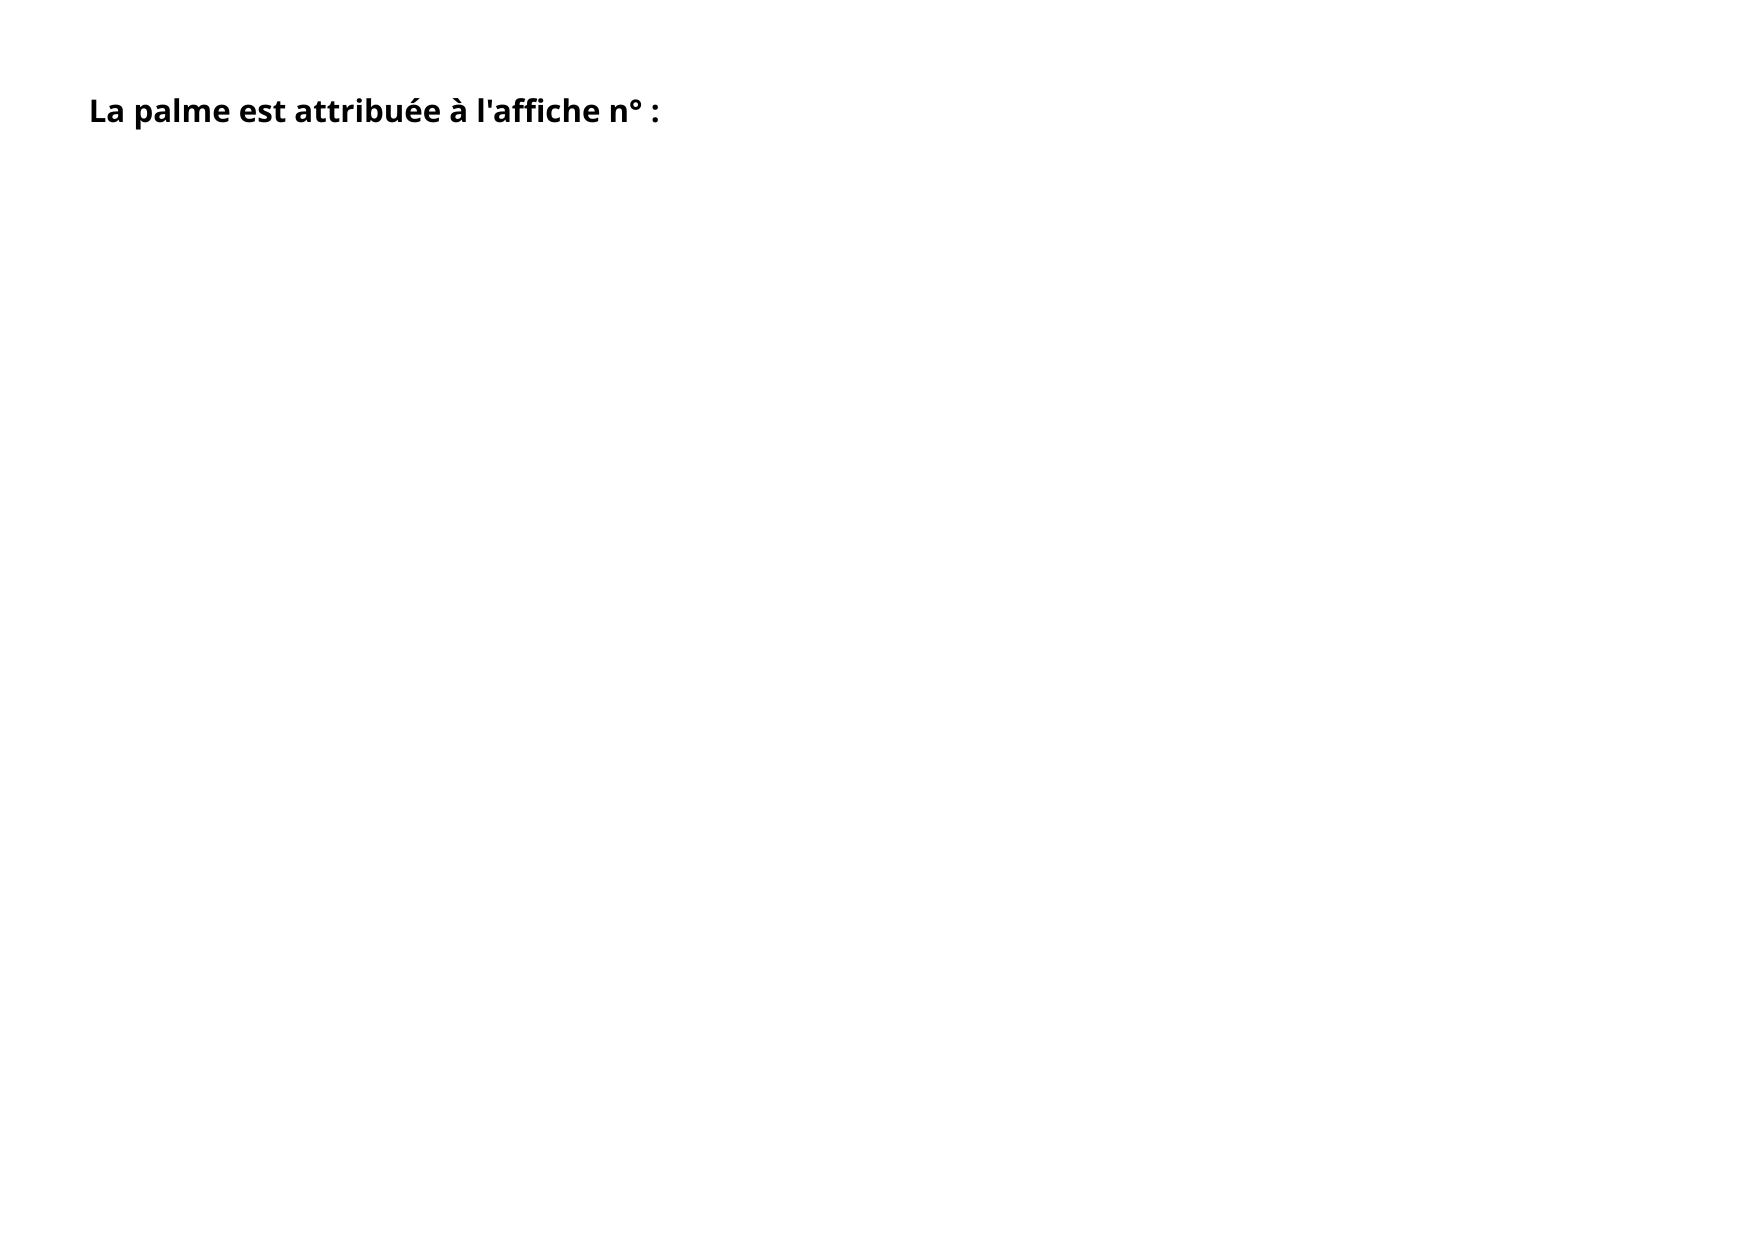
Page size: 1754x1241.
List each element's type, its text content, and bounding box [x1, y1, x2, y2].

text La palme est attribuée à l'affiche n° : [88, 88, 1665, 131]
